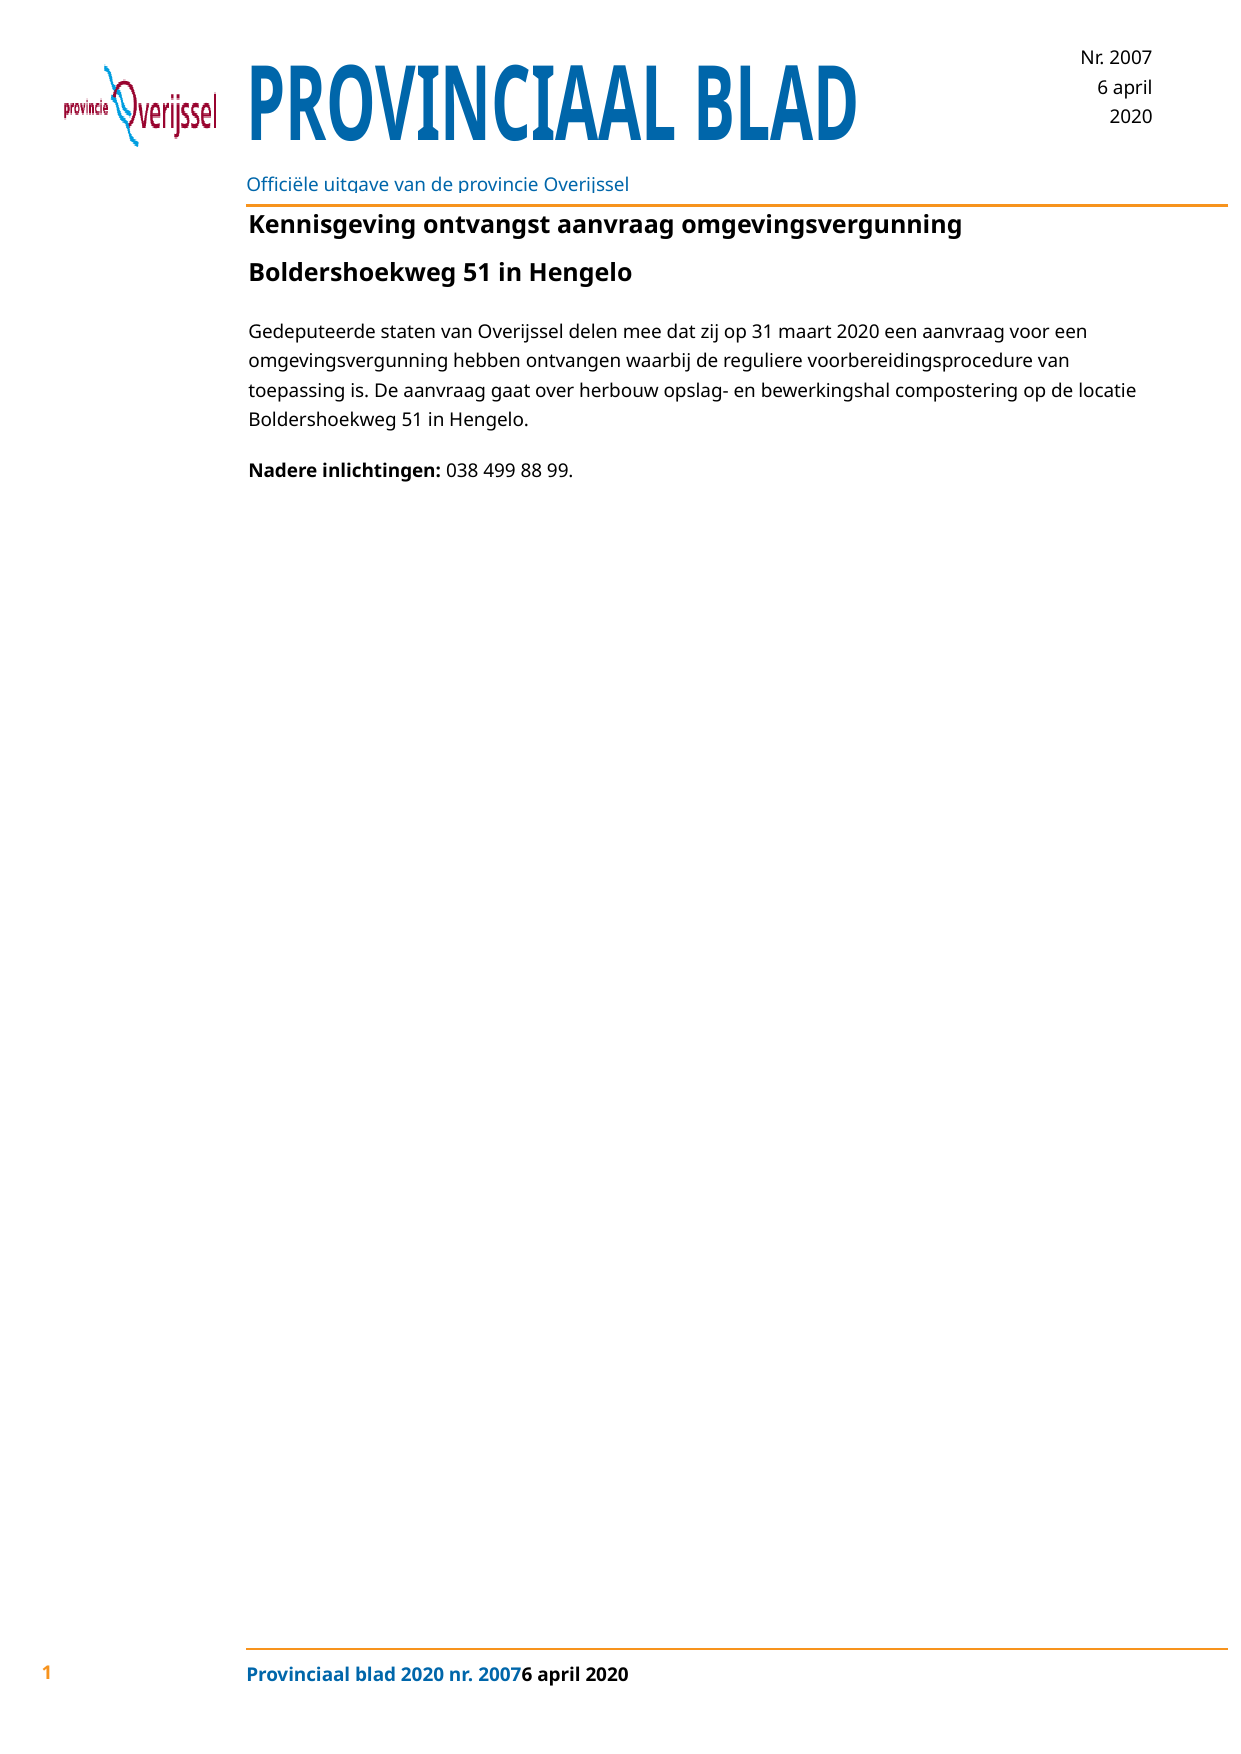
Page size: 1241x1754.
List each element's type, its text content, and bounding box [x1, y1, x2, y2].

text Kennisgeving ontvangst aanvraag omgevingsvergunning Boldershoekweg 51 in Hengelo [248, 207, 1152, 288]
text Nadere inlichtingen: 038 499 88 99. [248, 457, 1152, 483]
picture [41, 47, 231, 172]
text Gedeputeerde staten van Overijssel delen mee dat zij op 31 maart 2020 een aanvraag voor een omgevingsvergunning hebben ontvangen waarbij de reguliere voorbereidingsprocedure van toepassing is. De aanvraag gaat over herbouw opslag- en bewerkingshal compostering op de locatie Boldershoekweg 51 in Hengelo. [248, 318, 1152, 432]
